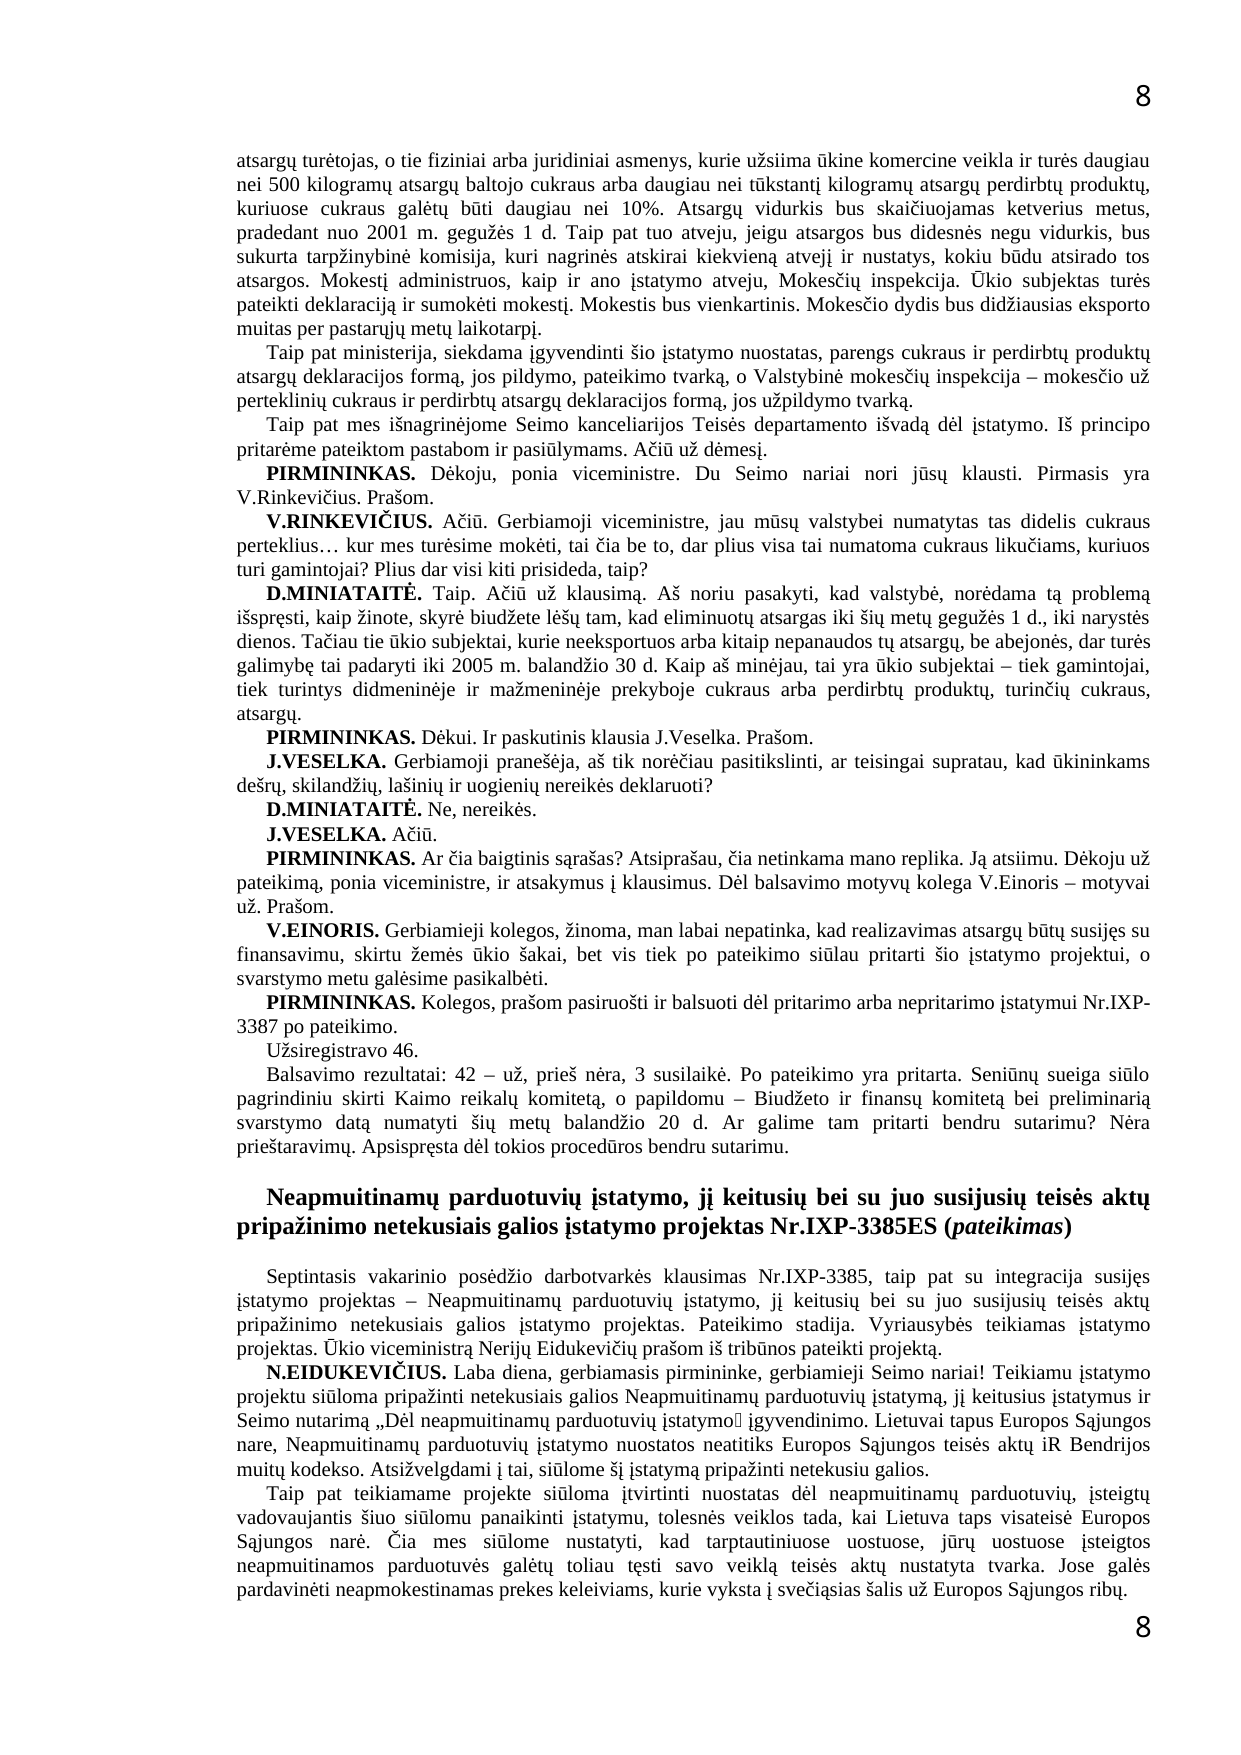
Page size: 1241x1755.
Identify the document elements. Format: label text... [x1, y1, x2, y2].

text Taip pat mes išnagrinėjome Seimo kanceliarijos Teisės departamento išvadą dėl įstatymo. Iš principo pritarėme pateiktom pastabom ir pasiūlymams. Ačiū už dėmesį. [236, 412, 1152, 461]
text Neapmuitinamų parduotuvių įstatymo, jį keitusių bei su juo susijusių teisės aktų pripažinimo netekusiais galios įstatymo projektas Nr.IXP-3385ES (pateikimas) [236, 1182, 1152, 1240]
text PIRMININKAS. Dėkui. Ir paskutinis klausia J.Veselka. Prašom. [236, 725, 1152, 749]
text V.RINKEVIČIUS. Ačiū. Gerbiamoji viceministre, jau mūsų valstybei numatytas tas didelis cukraus perteklius… kur mes turėsime mokėti, tai čia be to, dar plius visa tai numatoma cukraus likučiams, kuriuos turi gamintojai? Plius dar visi kiti prisideda, taip? [236, 509, 1152, 581]
text PIRMININKAS. Dėkoju, ponia viceministre. Du Seimo nariai nori jūsų klausti. Pirmasis yra V.Rinkevičius. Prašom. [236, 461, 1152, 509]
text J.VESELKA. Gerbiamoji pranešėja, aš tik norėčiau pasitikslinti, ar teisingai supratau, kad ūkininkams dešrų, skilandžių, lašinių ir uogienių nereikės deklaruoti? [236, 749, 1152, 797]
text D.MINIATAITĖ. Taip. Ačiū už klausimą. Aš noriu pasakyti, kad valstybė, norėdama tą problemą išspręsti, kaip žinote, skyrė biudžete lėšų tam, kad eliminuotų atsargas iki šių metų gegužės 1 d., iki narystės dienos. Tačiau tie ūkio subjektai, kurie neeksportuos arba kitaip nepanaudos tų atsargų, be abejonės, dar turės galimybę tai padaryti iki 2005 m. balandžio 30 d. Kaip aš minėjau, tai yra ūkio subjektai – tiek gamintojai, tiek turintys didmeninėje ir mažmeninėje prekyboje cukraus arba perdirbtų produktų, turinčių cukraus, atsargų. [236, 581, 1152, 725]
text atsargų turėtojas, o tie fiziniai arba juridiniai asmenys, kurie užsiima ūkine komercine veikla ir turės daugiau nei 500 kilogramų atsargų baltojo cukraus arba daugiau nei tūkstantį kilogramų atsargų perdirbtų produktų, kuriuose cukraus galėtų būti daugiau nei 10%. Atsargų vidurkis bus skaičiuojamas ketverius metus, pradedant nuo 2001 m. gegužės 1 d. Taip pat tuo atveju, jeigu atsargos bus didesnės negu vidurkis, bus sukurta tarpžinybinė komisija, kuri nagrinės atskirai kiekvieną atvejį ir nustatys, kokiu būdu atsirado tos atsargos. Mokestį administruos, kaip ir ano įstatymo atveju, Mokesčių inspekcija. Ūkio subjektas turės pateikti deklaraciją ir sumokėti mokestį. Mokestis bus vienkartinis. Mokesčio dydis bus didžiausias eksporto muitas per pastarųjų metų laikotarpį. [236, 148, 1152, 340]
text J.VESELKA. Ačiū. [236, 821, 1152, 846]
text Užsiregistravo 46. [236, 1038, 1152, 1062]
text Taip pat ministerija, siekdama įgyvendinti šio įstatymo nuostatas, parengs cukraus ir perdirbtų produktų atsargų deklaracijos formą, jos pildymo, pateikimo tvarką, o Valstybinė mokesčių inspekcija – mokesčio už perteklinių cukraus ir perdirbtų atsargų deklaracijos formą, jos užpildymo tvarką. [236, 340, 1152, 412]
text PIRMININKAS. Kolegos, prašom pasiruošti ir balsuoti dėl pritarimo arba nepritarimo įstatymui Nr.IXP-3387 po pateikimo. [236, 990, 1152, 1038]
text D.MINIATAITĖ. Ne, nereikės. [236, 797, 1152, 821]
text PIRMININKAS. Ar čia baigtinis sąrašas? Atsiprašau, čia netinkama mano replika. Ją atsiimu. Dėkoju už pateikimą, ponia viceministre, ir atsakymus į klausimus. Dėl balsavimo motyvų kolega V.Einoris – motyvai už. Prašom. [236, 846, 1152, 918]
text V.EINORIS. Gerbiamieji kolegos, žinoma, man labai nepatinka, kad realizavimas atsargų būtų susijęs su finansavimu, skirtu žemės ūkio šakai, bet vis tiek po pateikimo siūlau pritarti šio įstatymo projektui, o svarstymo metu galėsime pasikalbėti. [236, 918, 1152, 990]
text N.EIDUKEVIČIUS. Laba diena, gerbiamasis pirmininke, gerbiamieji Seimo nariai! Teikiamu įstatymo projektu siūloma pripažinti netekusiais galios Neapmuitinamų parduotuvių įstatymą, jį keitusius įstatymus ir Seimo nutarimą „Dėl neapmuitinamų parduotuvių įstatymo įgyvendinimo. Lietuvai tapus Europos Sąjungos nare, Neapmuitinamų parduotuvių įstatymo nuostatos neatitiks Europos Sąjungos teisės aktų iR Bendrijos muitų kodekso. Atsižvelgdami į tai, siūlome šį įstatymą pripažinti netekusiu galios. [236, 1360, 1152, 1481]
text Taip pat teikiamame projekte siūloma įtvirtinti nuostatas dėl neapmuitinamų parduotuvių, įsteigtų vadovaujantis šiuo siūlomu panaikinti įstatymu, tolesnės veiklos tada, kai Lietuva taps visateisė Europos Sąjungos narė. Čia mes siūlome nustatyti, kad tarptautiniuose uostuose, jūrų uostuose įsteigtos neapmuitinamos parduotuvės galėtų toliau tęsti savo veiklą teisės aktų nustatyta tvarka. Jose galės pardavinėti neapmokestinamas prekes keleiviams, kurie vyksta į svečiąsias šalis už Europos Sąjungos ribų. [236, 1481, 1152, 1601]
text Septintasis vakarinio posėdžio darbotvarkės klausimas Nr.IXP-3385, taip pat su integracija susijęs įstatymo projektas – Neapmuitinamų parduotuvių įstatymo, jį keitusių bei su juo susijusių teisės aktų pripažinimo netekusiais galios įstatymo projektas. Pateikimo stadija. Vyriausybės teikiamas įstatymo projektas. Ūkio viceministrą Nerijų Eidukevičių prašom iš tribūnos pateikti projektą. [236, 1264, 1152, 1360]
text Balsavimo rezultatai: 42 – už, prieš nėra, 3 susilaikė. Po pateikimo yra pritarta. Seniūnų sueiga siūlo pagrindiniu skirti Kaimo reikalų komitetą, o papildomu – Biudžeto ir finansų komitetą bei preliminarią svarstymo datą numatyti šių metų balandžio 20 d. Ar galime tam pritarti bendru sutarimu? Nėra prieštaravimų. Apsispręsta dėl tokios procedūros bendru sutarimu. [236, 1062, 1152, 1158]
